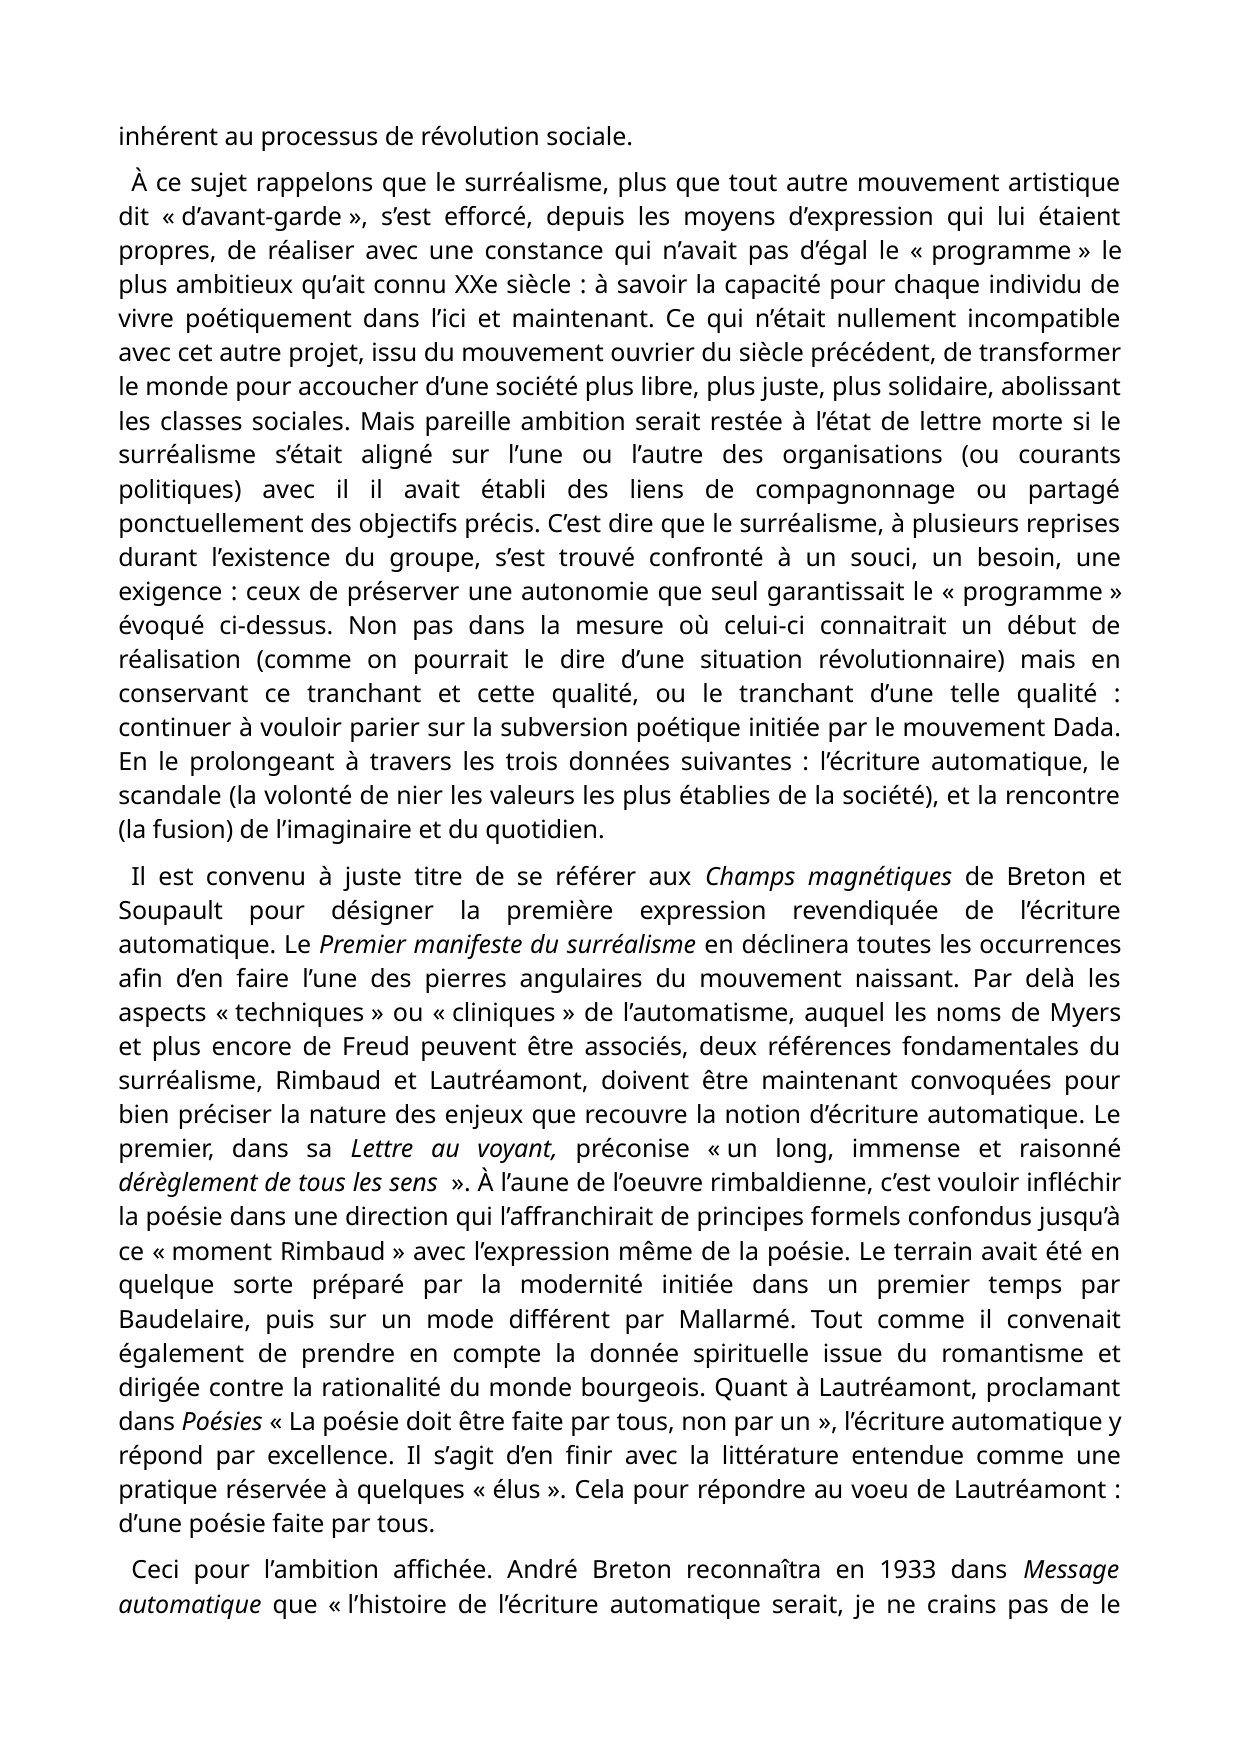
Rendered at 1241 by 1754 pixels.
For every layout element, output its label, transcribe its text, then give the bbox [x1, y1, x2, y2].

text Il est convenu à juste titre de se référer aux Champs magnétiques de Breton et Soupault pour désigner la première expression revendiquée de l’écriture automatique. Le Premier manifeste du surréalisme en déclinera toutes les occurrences afin d’en faire l’une des pierres angulaires du mouvement naissant. Par delà les aspects « techniques » ou « cliniques » de l’automatisme, auquel les noms de Myers et plus encore de Freud peuvent être associés, deux références fondamentales du surréalisme, Rimbaud et Lautréamont, doivent être maintenant convoquées pour bien préciser la nature des enjeux que recouvre la notion d’écriture automatique. Le premier, dans sa Lettre au voyant, préconise « un long, immense et raisonné dérèglement de tous les sens ». À l’aune de l’oeuvre rimbaldienne, c’est vouloir infléchir la poésie dans une direction qui l’affranchirait de principes formels confondus jusqu’à ce « moment Rimbaud » avec l’expression même de la poésie. Le terrain avait été en quelque sorte préparé par la modernité initiée dans un premier temps par Baudelaire, puis sur un mode différent par Mallarmé. Tout comme il convenait également de prendre en compte la donnée spirituelle issue du romantisme et dirigée contre la rationalité du monde bourgeois. Quant à Lautréamont, proclamant dans Poésies « La poésie doit être faite par tous, non par un », l’écriture automatique y répond par excellence. Il s’agit d’en finir avec la littérature entendue comme une pratique réservée à quelques « élus ». Cela pour répondre au voeu de Lautréamont : d’une poésie faite par tous. [118, 858, 1122, 1540]
text inhérent au processus de révolution sociale. [118, 118, 1122, 152]
text Ceci pour l’ambition affichée. André Breton reconnaîtra en 1933 dans Message automatique que « l’histoire de l’écriture automatique serait, je ne crains pas de le [118, 1552, 1122, 1620]
text À ce sujet rappelons que le surréalisme, plus que tout autre mouvement artistique dit « d’avant-garde », s’est efforcé, depuis les moyens d’expression qui lui étaient propres, de réaliser avec une constance qui n’avait pas d’égal le « programme » le plus ambitieux qu’ait connu XXe siècle : à savoir la capacité pour chaque individu de vivre poétiquement dans l’ici et maintenant. Ce qui n’était nullement incompatible avec cet autre projet, issu du mouvement ouvrier du siècle précédent, de transformer le monde pour accoucher d’une société plus libre, plus juste, plus solidaire, abolissant les classes sociales. Mais pareille ambition serait restée à l’état de lettre morte si le surréalisme s’était aligné sur l’une ou l’autre des organisations (ou courants politiques) avec il il avait établi des liens de compagnonnage ou partagé ponctuellement des objectifs précis. C’est dire que le surréalisme, à plusieurs reprises durant l’existence du groupe, s’est trouvé confronté à un souci, un besoin, une exigence : ceux de préserver une autonomie que seul garantissait le « programme » évoqué ci-dessus. Non pas dans la mesure où celui-ci connaitrait un début de réalisation (comme on pourrait le dire d’une situation révolutionnaire) mais en conservant ce tranchant et cette qualité, ou le tranchant d’une telle qualité : continuer à vouloir parier sur la subversion poétique initiée par le mouvement Dada. En le prolongeant à travers les trois données suivantes : l’écriture automatique, le scandale (la volonté de nier les valeurs les plus établies de la société), et la rencontre (la fusion) de l’imaginaire et du quotidien. [118, 165, 1122, 846]
